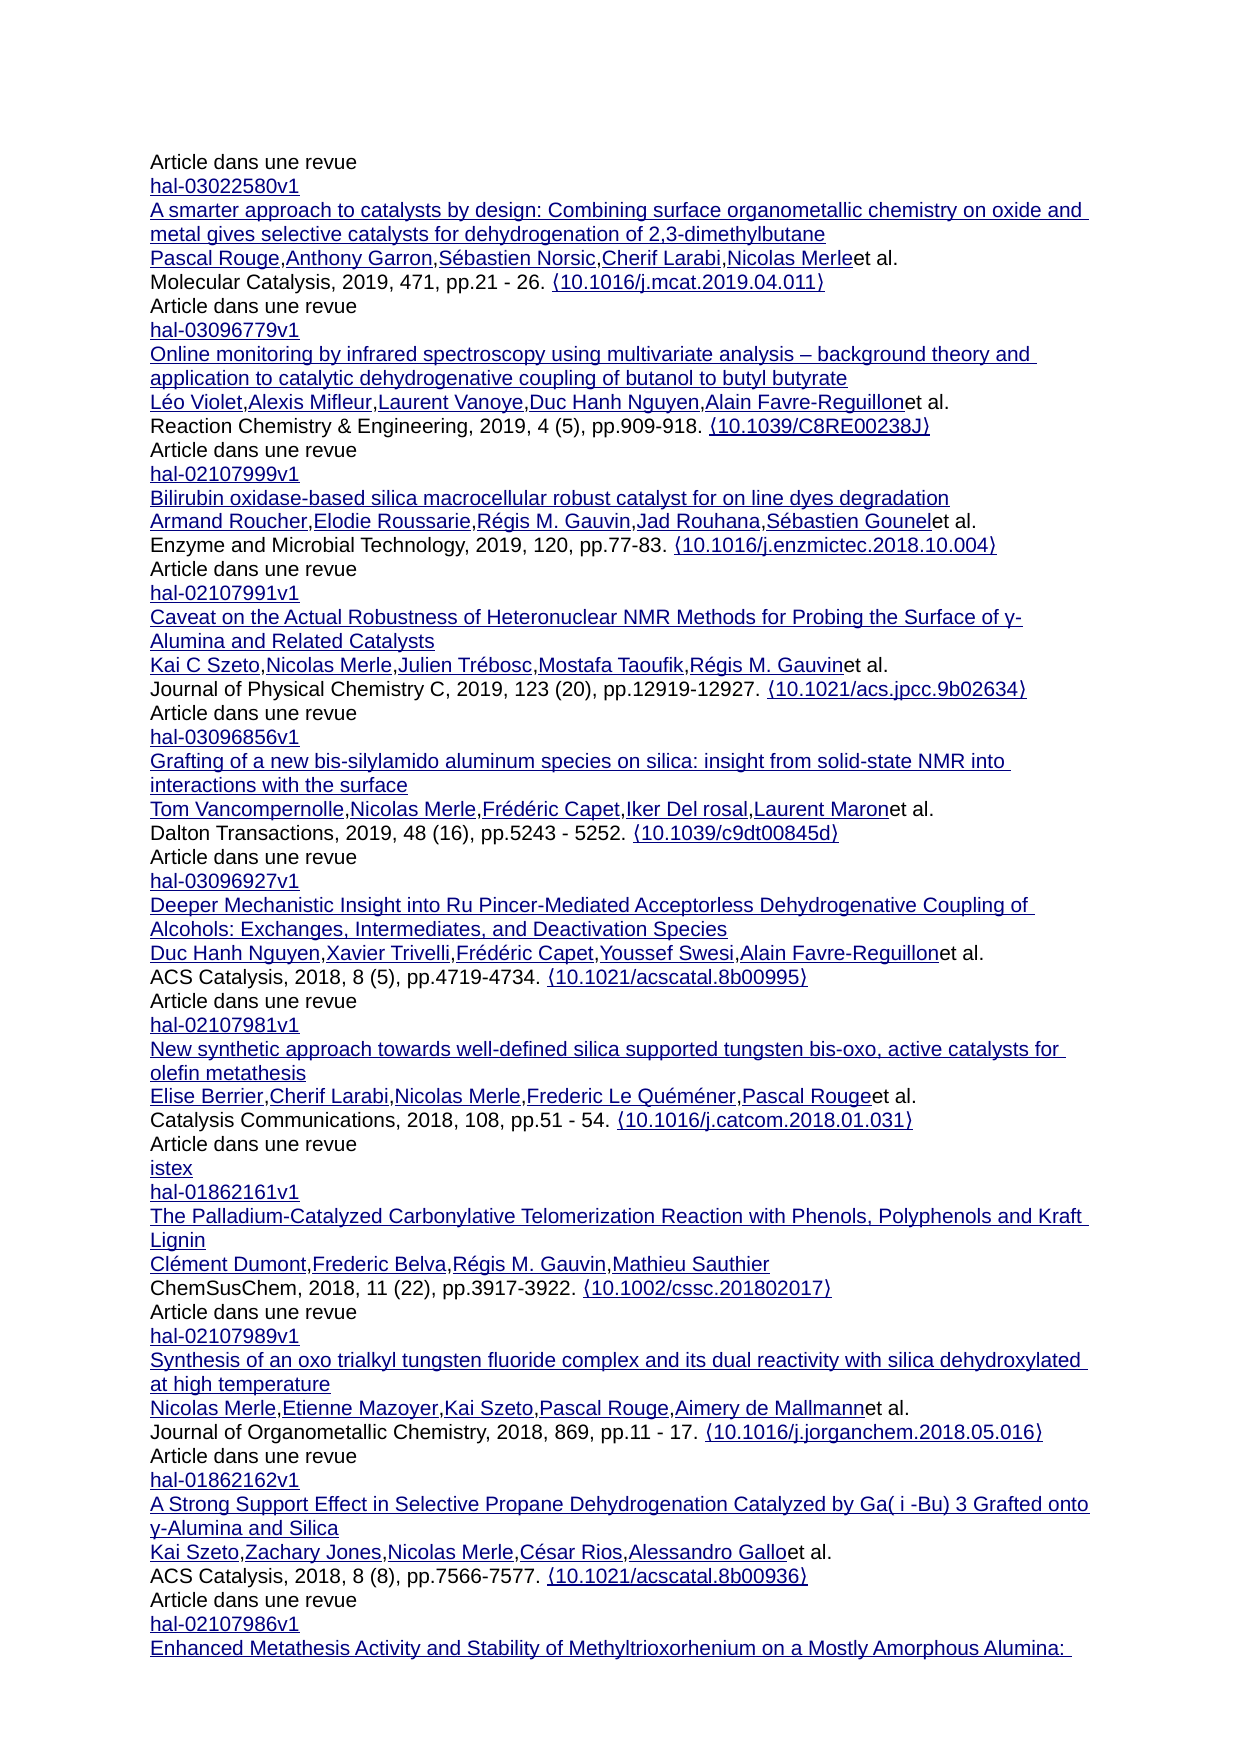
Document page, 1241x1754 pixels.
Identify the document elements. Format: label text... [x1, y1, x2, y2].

table_cell Enhanced Metathesis Activity and Stability of Methyltrioxorhenium on a Mostly Amorphous Alumina: [150, 1635, 1090, 1659]
table_cell Bilirubin oxidase-based silica macrocellular robust catalyst for on line dyes degradation Armand Roucher,Elodie Roussarie,Régis M. Gauvin,Jad Rouhana,Sébastien Gounelet al. Enzyme and Microbial Technology, 2019, 120, pp.77-83. ⟨10.1016/j.enzmictec.2018.10.004⟩ Article dans une revue hal-02107991v1 [150, 485, 1090, 605]
table_cell New synthetic approach towards well-defined silica supported tungsten bis-oxo, active catalysts for olefin metathesis Elise Berrier,Cherif Larabi,Nicolas Merle,Frederic Le Quéméner,Pascal Rougeet al. Catalysis Communications, 2018, 108, pp.51 - 54. ⟨10.1016/j.catcom.2018.01.031⟩ Article dans une revue istex hal-01862161v1 [150, 1036, 1090, 1204]
table_cell Online monitoring by infrared spectroscopy using multivariate analysis – background theory and application to catalytic dehydrogenative coupling of butanol to butyl butyrate Léo Violet,Alexis Mifleur,Laurent Vanoye,Duc Hanh Nguyen,Alain Favre-Reguillonet al. Reaction Chemistry & Engineering, 2019, 4 (5), pp.909-918. ⟨10.1039/C8RE00238J⟩ Article dans une revue hal-02107999v1 [150, 342, 1090, 485]
table_cell Article dans une revue hal-03022580v1 [150, 150, 1090, 198]
table_cell A Strong Support Effect in Selective Propane Dehydrogenation Catalyzed by Ga( i -Bu) 3 Grafted onto [150, 1492, 1090, 1513]
table_cell Synthesis of an oxo trialkyl tungsten fluoride complex and its dual reactivity with silica dehydroxylated at high temperature Nicolas Merle,Etienne Mazoyer,Kai Szeto,Pascal Rouge,Aimery de Mallmannet al. Journal of Organometallic Chemistry, 2018, 869, pp.11 - 17. ⟨10.1016/j.jorganchem.2018.05.016⟩ Article dans une revue hal-01862162v1 [150, 1348, 1090, 1492]
table_cell γ-Alumina and Silica Kai Szeto,Zachary Jones,Nicolas Merle,César Rios,Alessandro Galloet al. ACS Catalysis, 2018, 8 (8), pp.7566-7577. ⟨10.1021/acscatal.8b00936⟩ Article dans une revue hal-02107986v1 [150, 1514, 1090, 1635]
table_cell Grafting of a new bis-silylamido aluminum species on silica: insight from solid-state NMR into interactions with the surface Tom Vancompernolle,Nicolas Merle,Frédéric Capet,Iker Del rosal,Laurent Maronet al. Dalton Transactions, 2019, 48 (16), pp.5243 - 5252. ⟨10.1039/c9dt00845d⟩ Article dans une revue hal-03096927v1 [150, 749, 1090, 893]
table_cell Deeper Mechanistic Insight into Ru Pincer-Mediated Acceptorless Dehydrogenative Coupling of Alcohols: Exchanges, Intermediates, and Deactivation Species Duc Hanh Nguyen,Xavier Trivelli,Frédéric Capet,Youssef Swesi,Alain Favre-Reguillonet al. ACS Catalysis, 2018, 8 (5), pp.4719-4734. ⟨10.1021/acscatal.8b00995⟩ Article dans une revue hal-02107981v1 [150, 893, 1090, 1036]
table_cell The Palladium-Catalyzed Carbonylative Telomerization Reaction with Phenols, Polyphenols and Kraft Lignin Clément Dumont,Frederic Belva,Régis M. Gauvin,Mathieu Sauthier ChemSusChem, 2018, 11 (22), pp.3917-3922. ⟨10.1002/cssc.201802017⟩ Article dans une revue hal-02107989v1 [150, 1204, 1090, 1348]
table_cell Caveat on the Actual Robustness of Heteronuclear NMR Methods for Probing the Surface of γ-Alumina and Related Catalysts Kai C Szeto,Nicolas Merle,Julien Trébosc,Mostafa Taoufik,Régis M. Gauvinet al. Journal of Physical Chemistry C, 2019, 123 (20), pp.12919-12927. ⟨10.1021/acs.jpcc.9b02634⟩ Article dans une revue hal-03096856v1 [150, 605, 1090, 749]
table_cell A smarter approach to catalysts by design: Combining surface organometallic chemistry on oxide and metal gives selective catalysts for dehydrogenation of 2,3-dimethylbutane Pascal Rouge,Anthony Garron,Sébastien Norsic,Cherif Larabi,Nicolas Merleet al. Molecular Catalysis, 2019, 471, pp.21 - 26. ⟨10.1016/j.mcat.2019.04.011⟩ Article dans une revue hal-03096779v1 [150, 198, 1090, 342]
